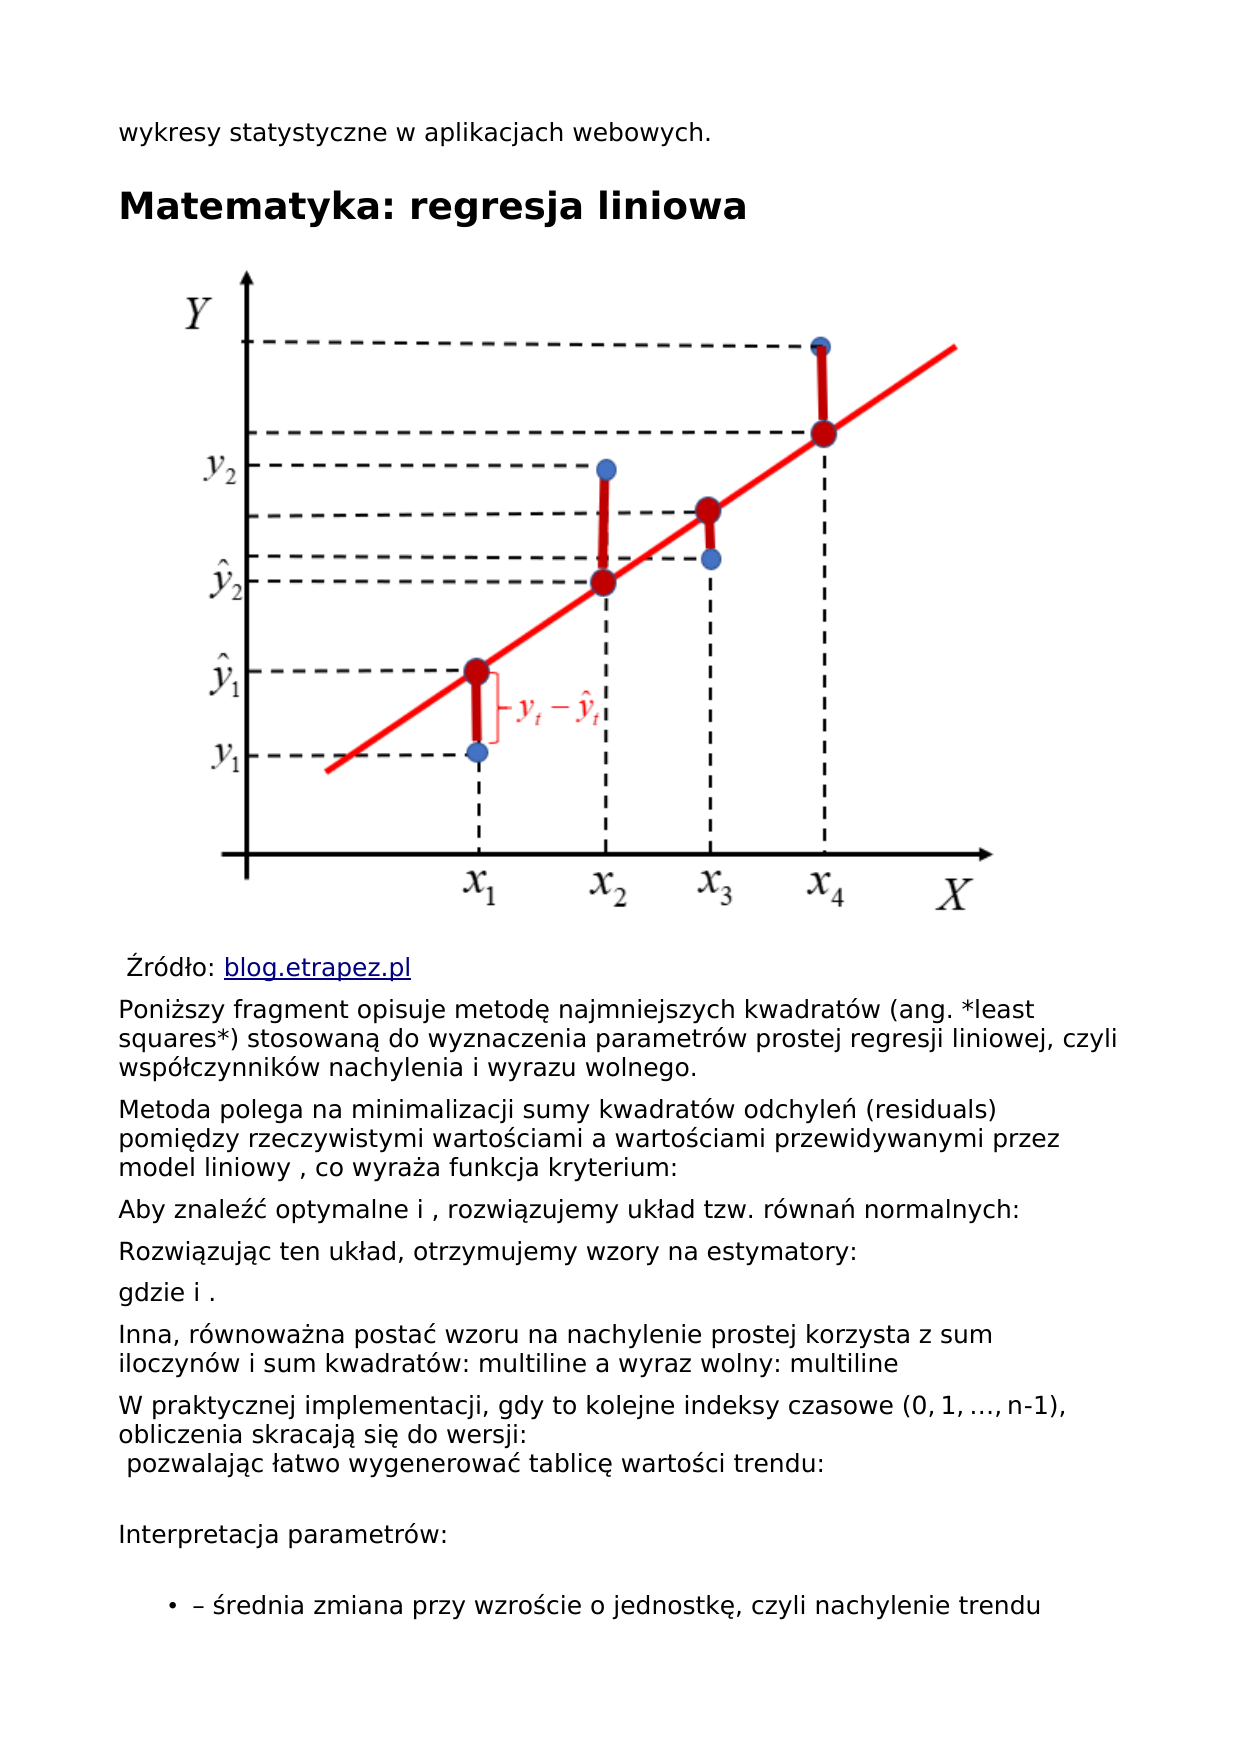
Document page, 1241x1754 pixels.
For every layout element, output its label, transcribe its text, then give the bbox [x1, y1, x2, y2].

text Źródło: blog.etrapez.pl [118, 241, 1122, 983]
text Poniższy fragment opisuje metodę najmniejszych kwadratów (ang. *least squares*) stosowaną do wyznaczenia parametrów prostej regresji liniowej, czyli współczynników nachylenia i wyrazu wolnego. [118, 995, 1122, 1083]
text Aby znaleźć optymalne i , rozwiązujemy układ tzw. równań normalnych: [118, 1195, 1122, 1224]
text Metoda polega na minimalizacji sumy kwadratów odchyleń (residuals) pomiędzy rzeczywistymi wartościami a wartościami przewidywanymi przez model liniowy , co wyraża funkcja kryterium: [118, 1095, 1122, 1183]
text gdzie i . [118, 1278, 1122, 1308]
list – średnia zmiana przy wzroście o jednostkę, czyli nachylenie trendu [177, 1591, 1122, 1620]
text W praktycznej implementacji, gdy to kolejne indeksy czasowe (0, 1, …, n‑1), obliczenia skracają się do wersji: pozwalając łatwo wygenerować tablicę wartości trendu: [118, 1391, 1122, 1508]
text Rozwiązując ten układ, otrzymujemy wzory na estymatory: [118, 1237, 1122, 1266]
text Interpretacja parametrów: [118, 1520, 1122, 1549]
text wykresy statystyczne w aplikacjach webowych. [118, 118, 1122, 147]
subtitle Matematyka: regresja liniowa [118, 185, 1122, 228]
picture [118, 241, 1036, 954]
text Inna, równoważna postać wzoru na nachylenie prostej korzysta z sum iloczynów i sum kwadratów: multiline a wyraz wolny: multiline [118, 1320, 1122, 1378]
